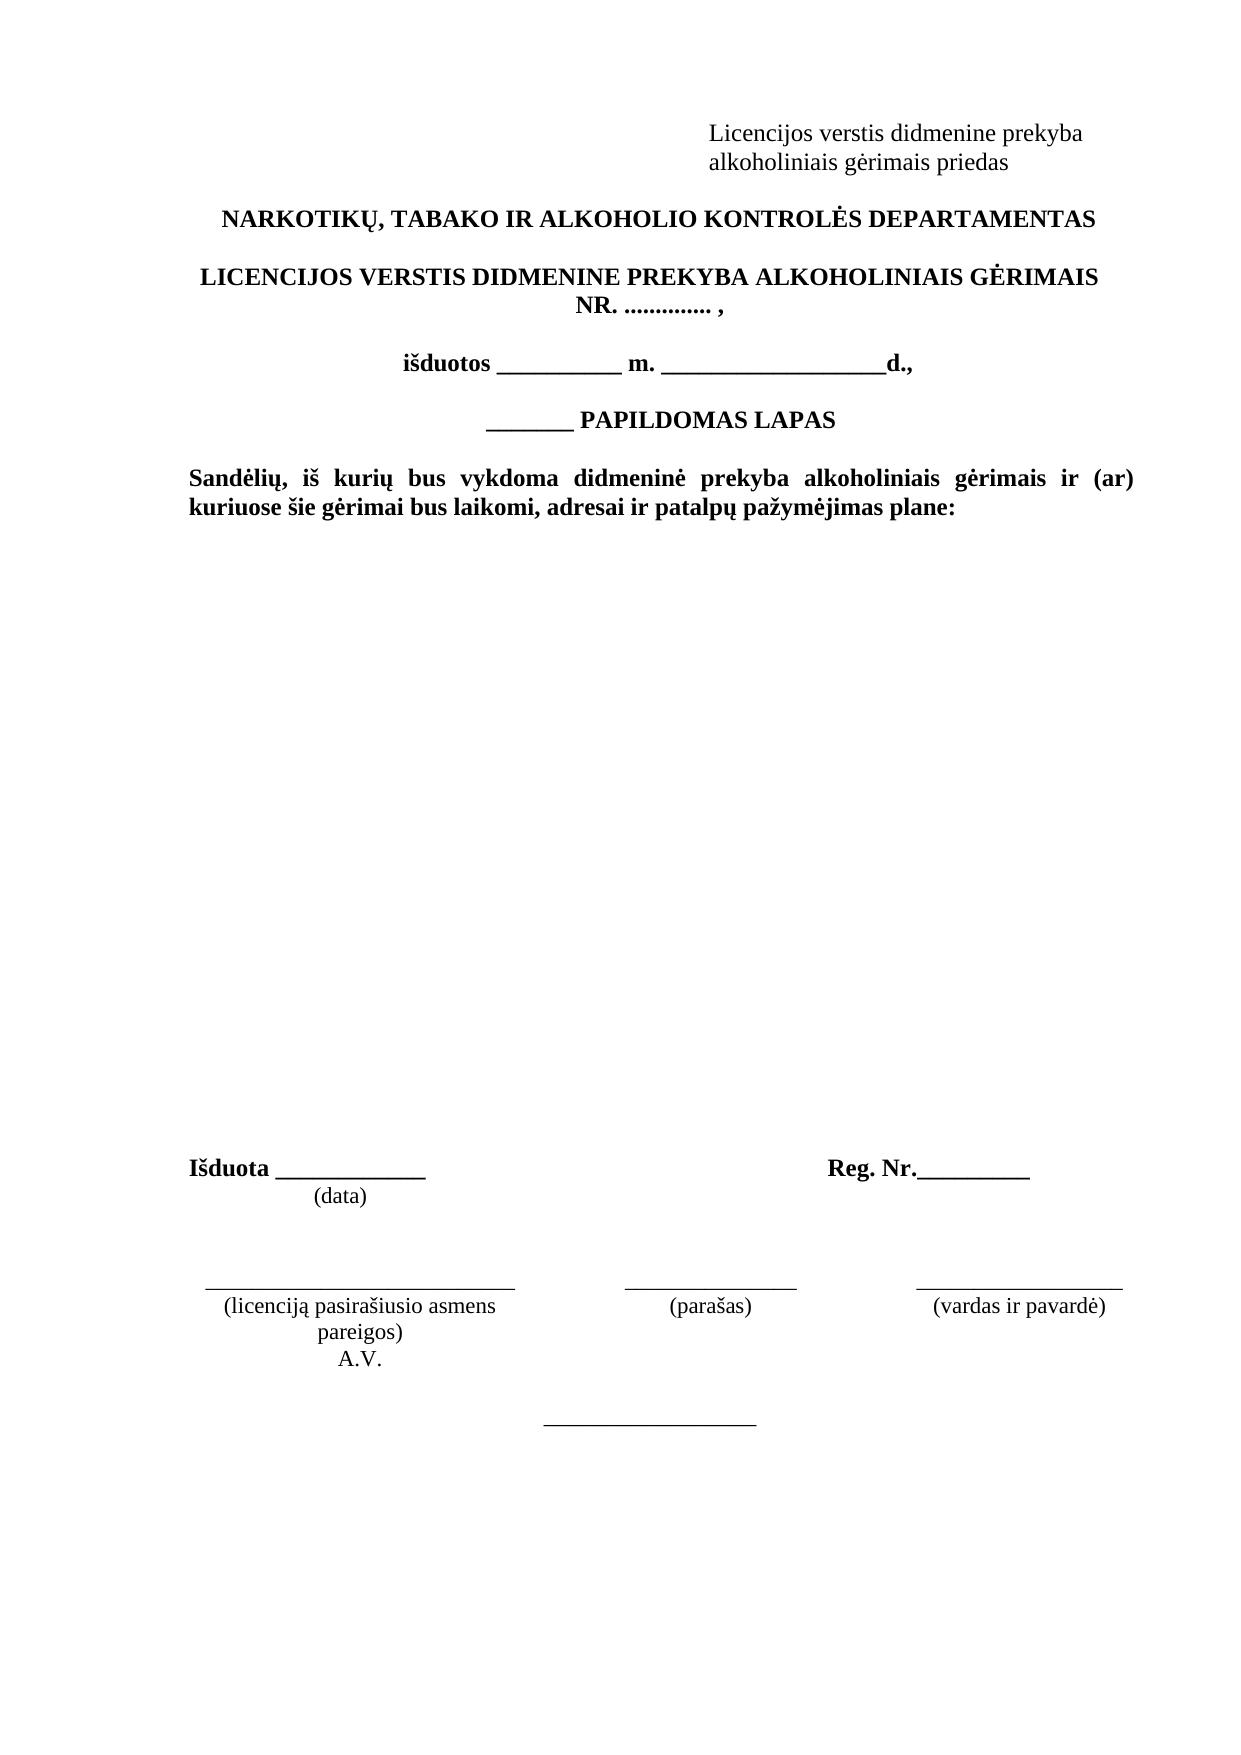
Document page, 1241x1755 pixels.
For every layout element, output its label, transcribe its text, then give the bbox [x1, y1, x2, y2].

table_header _______________ (parašas) [587, 1266, 834, 1371]
table_header Sandėlių, iš kurių bus vykdoma didmeninė prekyba alkoholiniais gėrimais ir (ar) kuriuose šie gėrimai bus laikomi, adresai ir patalpų pažymėjimas plane: [177, 463, 1147, 521]
table_header Reg. Nr._________ [816, 1153, 1145, 1208]
text LICENCIJOS VERSTIS DIDMENINE PREKYBA ALKOHOLINIAIS GĖRIMAIS NR. .............. , [177, 262, 1122, 319]
table_cell [177, 521, 1147, 1124]
text Licencijos verstis didmenine prekyba [177, 118, 1122, 147]
table_header ___________________________ (licenciją pasirašiusio asmens pareigos) A.V. [177, 1266, 543, 1371]
table_header _______ PAPILDOMAS LAPAS [177, 406, 1145, 434]
text alkoholiniais gėrimais priedas [177, 147, 1122, 176]
table_header NARKOTIKŲ, TABAKO IR ALKOHOLIO KONTROLĖS DEPARTAMENTAS [177, 204, 1147, 233]
table_header išduotos __________ m. __________________d., [177, 348, 1145, 377]
table_header [834, 1266, 878, 1371]
table_header [543, 1266, 587, 1371]
table_header __________________ (vardas ir pavardė) [879, 1266, 1160, 1371]
table_header Išduota ____________ (data) [177, 1153, 816, 1208]
text _________________ [177, 1400, 1122, 1429]
